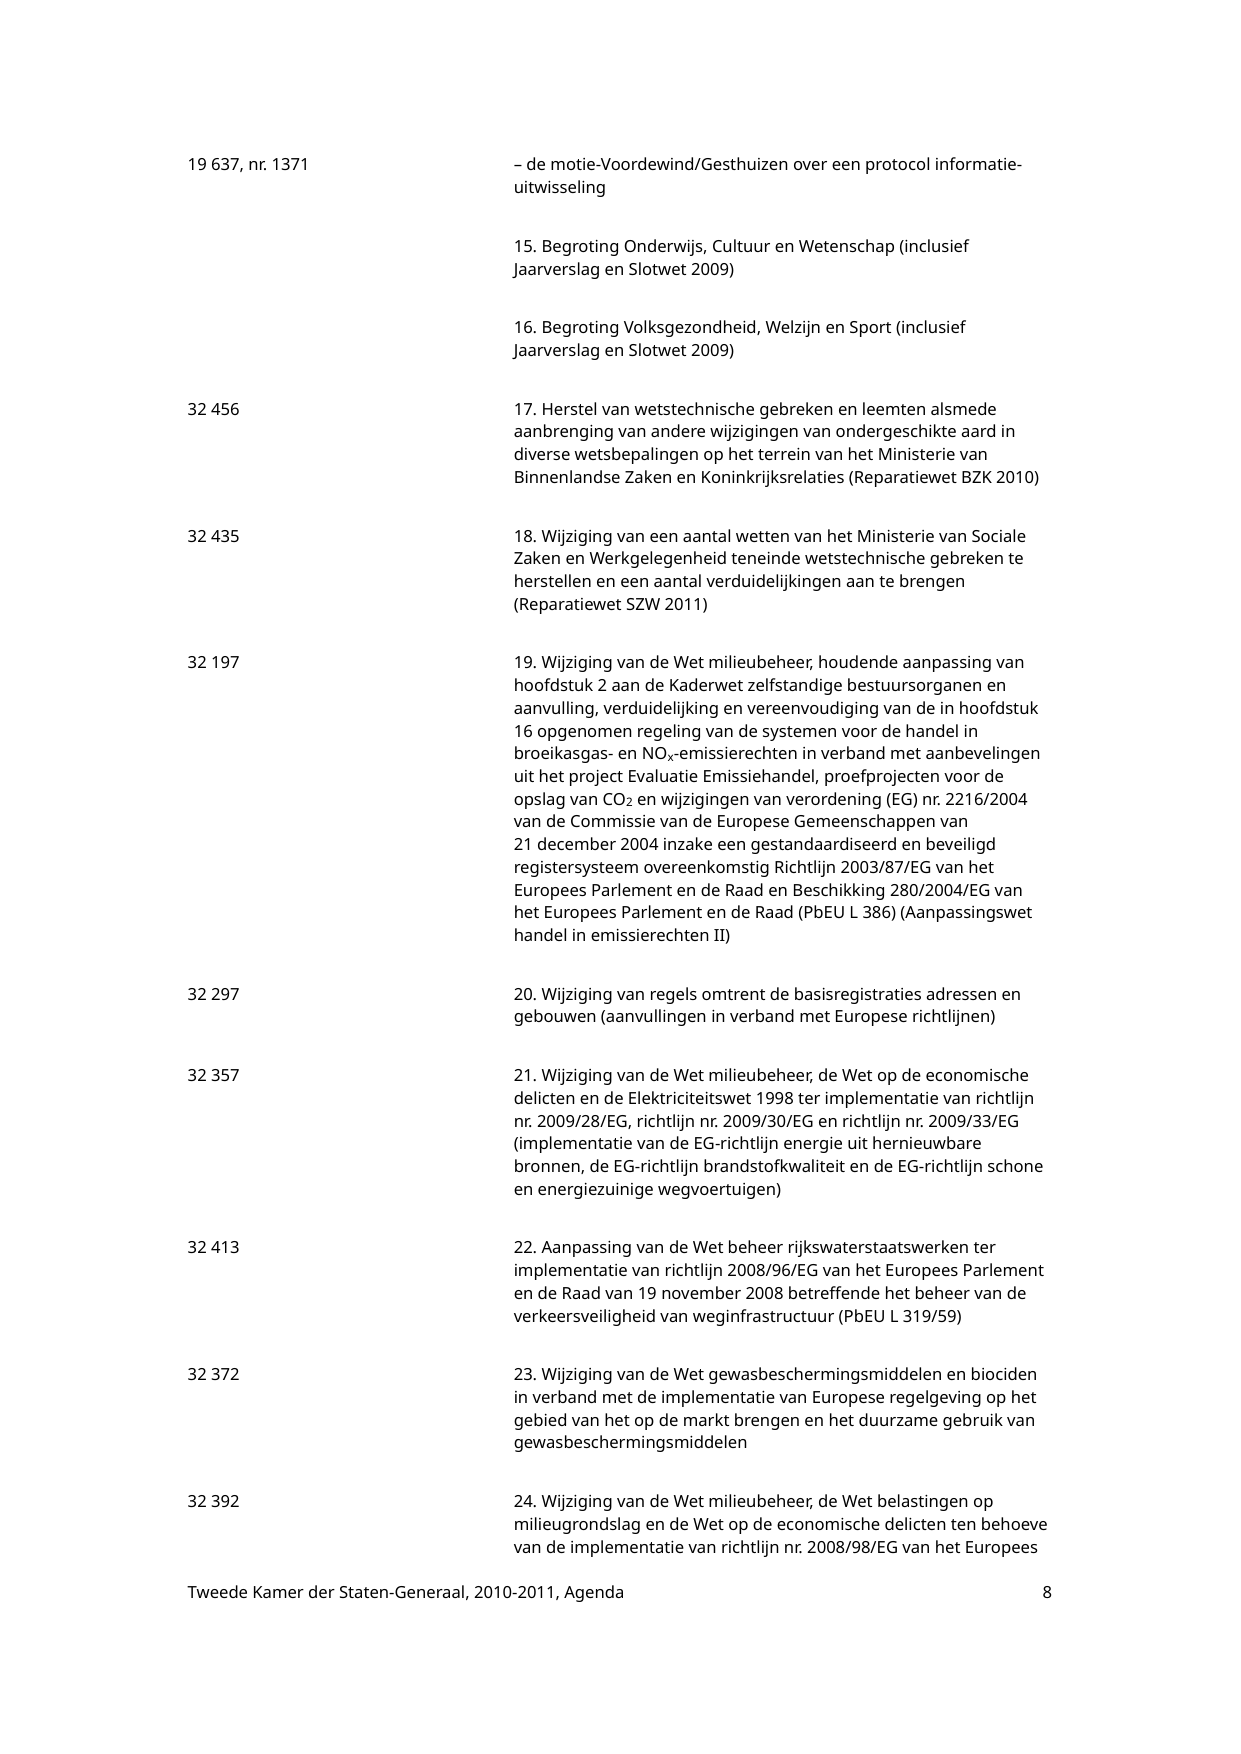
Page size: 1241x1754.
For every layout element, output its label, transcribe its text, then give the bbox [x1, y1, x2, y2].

table_cell [490, 150, 510, 231]
table_cell 19. Wijziging van de Wet milieubeheer, houdende aanpassing van hoofdstuk 2 aan de Kaderwet zelfstandige bestuursorganen en aanvulling, verduidelijking en vereenvoudiging van de in hoofdstuk 16 opgenomen regeling van de systemen voor de handel in broeikasgas- en NOx-emissierechten in verband met aanbevelingen uit het project Evaluatie Emissiehandel, proefprojecten voor de opslag van CO2 en wijzigingen van verordening (EG) nr. 2216/2004 van de Commissie van de Europese Gemeenschappen van 21 december 2004 inzake een gestandaardiseerd en beveiligd registersysteem overeenkomstig Richtlijn 2003/87/EG van het Europees Parlement en de Raad en Beschikking 280/2004/EG van het Europees Parlement en de Raad (PbEU L 386) (Aanpassingswet handel in emissierechten II) [510, 648, 1053, 979]
table_cell [490, 313, 510, 394]
table_cell [490, 648, 510, 979]
table_cell 24. Wijziging van de Wet milieubeheer, de Wet belastingen op milieugrondslag en de Wet op de economische delicten ten behoeve van de implementatie van richtlijn nr. 2008/98/EG van het Europees [510, 1487, 1053, 1562]
table_cell [490, 1360, 510, 1487]
table_cell [188, 231, 490, 313]
table_cell 32 435 [188, 521, 490, 648]
table_cell 21. Wijziging van de Wet milieubeheer, de Wet op de economische delicten en de Elektriciteitswet 1998 ter implementatie van richtlijn nr. 2009/28/EG, richtlijn nr. 2009/30/EG en richtlijn nr. 2009/33/EG (implementatie van de EG-richtlijn energie uit hernieuwbare bronnen, de EG-richtlijn brandstofkwaliteit en de EG-richtlijn schone en energiezuinige wegvoertuigen) [510, 1061, 1053, 1233]
table_cell [490, 521, 510, 648]
table_cell 32 197 [188, 648, 490, 979]
table_cell [490, 394, 510, 521]
table_cell [490, 231, 510, 313]
table_cell 20. Wijziging van regels omtrent de basisregistraties adressen en gebouwen (aanvullingen in verband met Europese richtlijnen) [510, 979, 1053, 1061]
table_cell [490, 979, 510, 1061]
table_cell 16. Begroting Volksgezondheid, Welzijn en Sport (inclusief Jaarverslag en Slotwet 2009) [510, 313, 1053, 394]
table_cell [188, 313, 490, 394]
table_cell [490, 1233, 510, 1360]
table_cell 17. Herstel van wetstechnische gebreken en leemten alsmede aanbrenging van andere wijzigingen van ondergeschikte aard in diverse wetsbepalingen op het terrein van het Ministerie van Binnenlandse Zaken en Koninkrijksrelaties (Reparatiewet BZK 2010) [510, 394, 1053, 521]
table_cell 23. Wijziging van de Wet gewasbeschermingsmiddelen en biociden in verband met de implementatie van Europese regelgeving op het gebied van het op de markt brengen en het duurzame gebruik van gewasbeschermingsmiddelen [510, 1360, 1053, 1487]
table_cell 15. Begroting Onderwijs, Cultuur en Wetenschap (inclusief Jaarverslag en Slotwet 2009) [510, 231, 1053, 313]
table_cell 32 372 [188, 1360, 490, 1487]
table_cell 22. Aanpassing van de Wet beheer rijkswaterstaatswerken ter implementatie van richtlijn 2008/96/EG van het Europees Parlement en de Raad van 19 november 2008 betreffende het beheer van de verkeersveiligheid van weginfrastructuur (PbEU L 319/59) [510, 1233, 1053, 1360]
table_cell 18. Wijziging van een aantal wetten van het Ministerie van Sociale Zaken en Werkgelegenheid teneinde wetstechnische gebreken te herstellen en een aantal verduidelijkingen aan te brengen (Reparatiewet SZW 2011) [510, 521, 1053, 648]
table_cell 32 392 [188, 1487, 490, 1562]
table_cell 32 413 [188, 1233, 490, 1360]
table_cell [490, 1487, 510, 1562]
table_cell 19 637, nr. 1371 [188, 150, 490, 231]
table_cell 32 456 [188, 394, 490, 521]
table_cell – de motie-Voordewind/Gesthuizen over een protocol informatie-uitwisseling [510, 150, 1053, 231]
table_cell 32 357 [188, 1061, 490, 1233]
table_cell 32 297 [188, 979, 490, 1061]
table_cell [490, 1061, 510, 1233]
